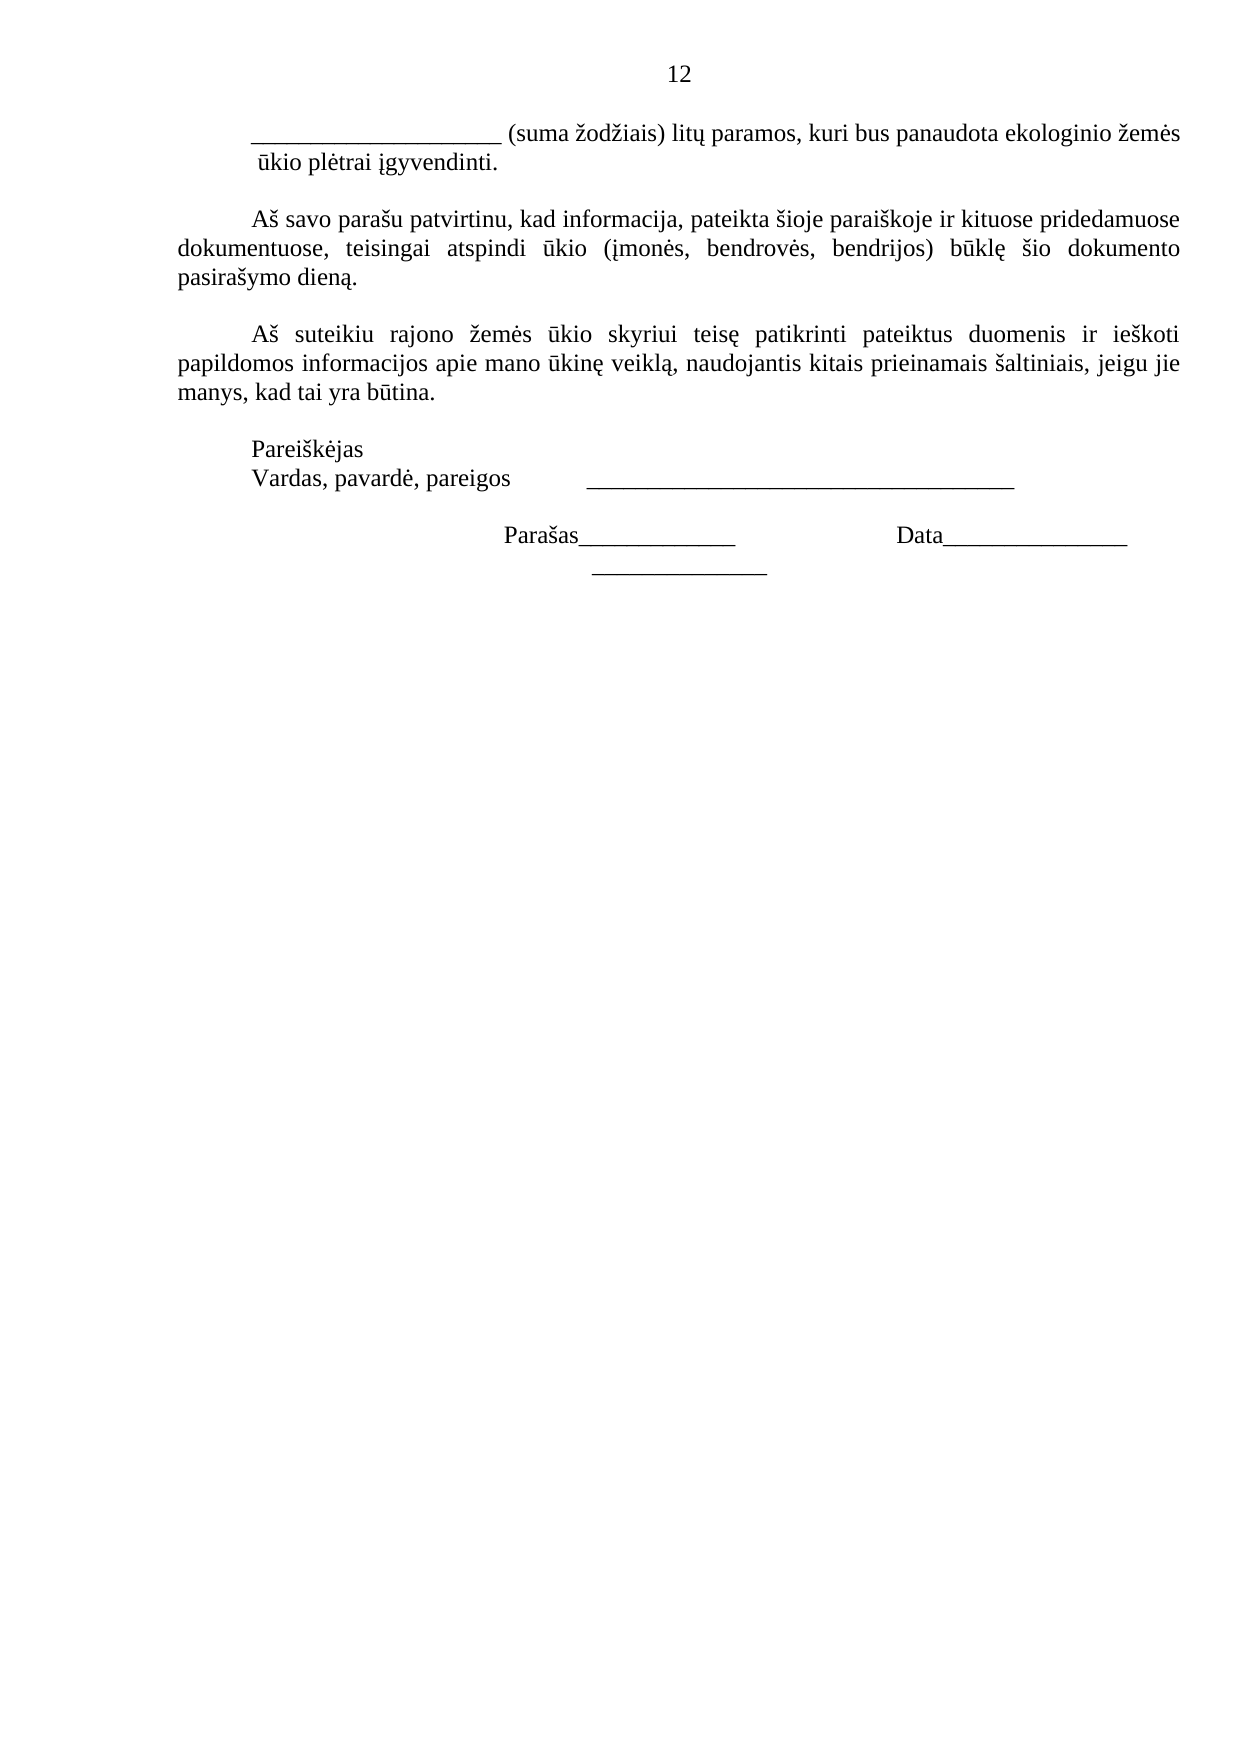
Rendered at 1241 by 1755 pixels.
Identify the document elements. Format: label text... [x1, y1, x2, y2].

text ______________ [177, 549, 1181, 578]
text Aš suteikiu rajono žemės ūkio skyriui teisę patikrinti pateiktus duomenis ir ieškoti papildomos informacijos apie mano ūkinę veiklą, naudojantis kitais prieinamais šaltiniais, jeigu jie manys, kad tai yra būtina. [177, 319, 1181, 406]
text (suma žodžiais) litų paramos, kuri bus panaudota ekologinio žemės [177, 118, 1181, 147]
text Vardas, pavardė, pareigos [177, 463, 1181, 492]
text Parašas Data [177, 521, 1181, 549]
text Pareiškėjas [177, 434, 1181, 463]
text Aš savo parašu patvirtinu, kad informacija, pateikta šioje paraiškoje ir kituose pridedamuose dokumentuose, teisingai atspindi ūkio (įmonės, bendrovės, bendrijos) būklę šio dokumento pasirašymo dieną. [177, 204, 1181, 291]
text ūkio plėtrai įgyvendinti. [177, 147, 1181, 176]
